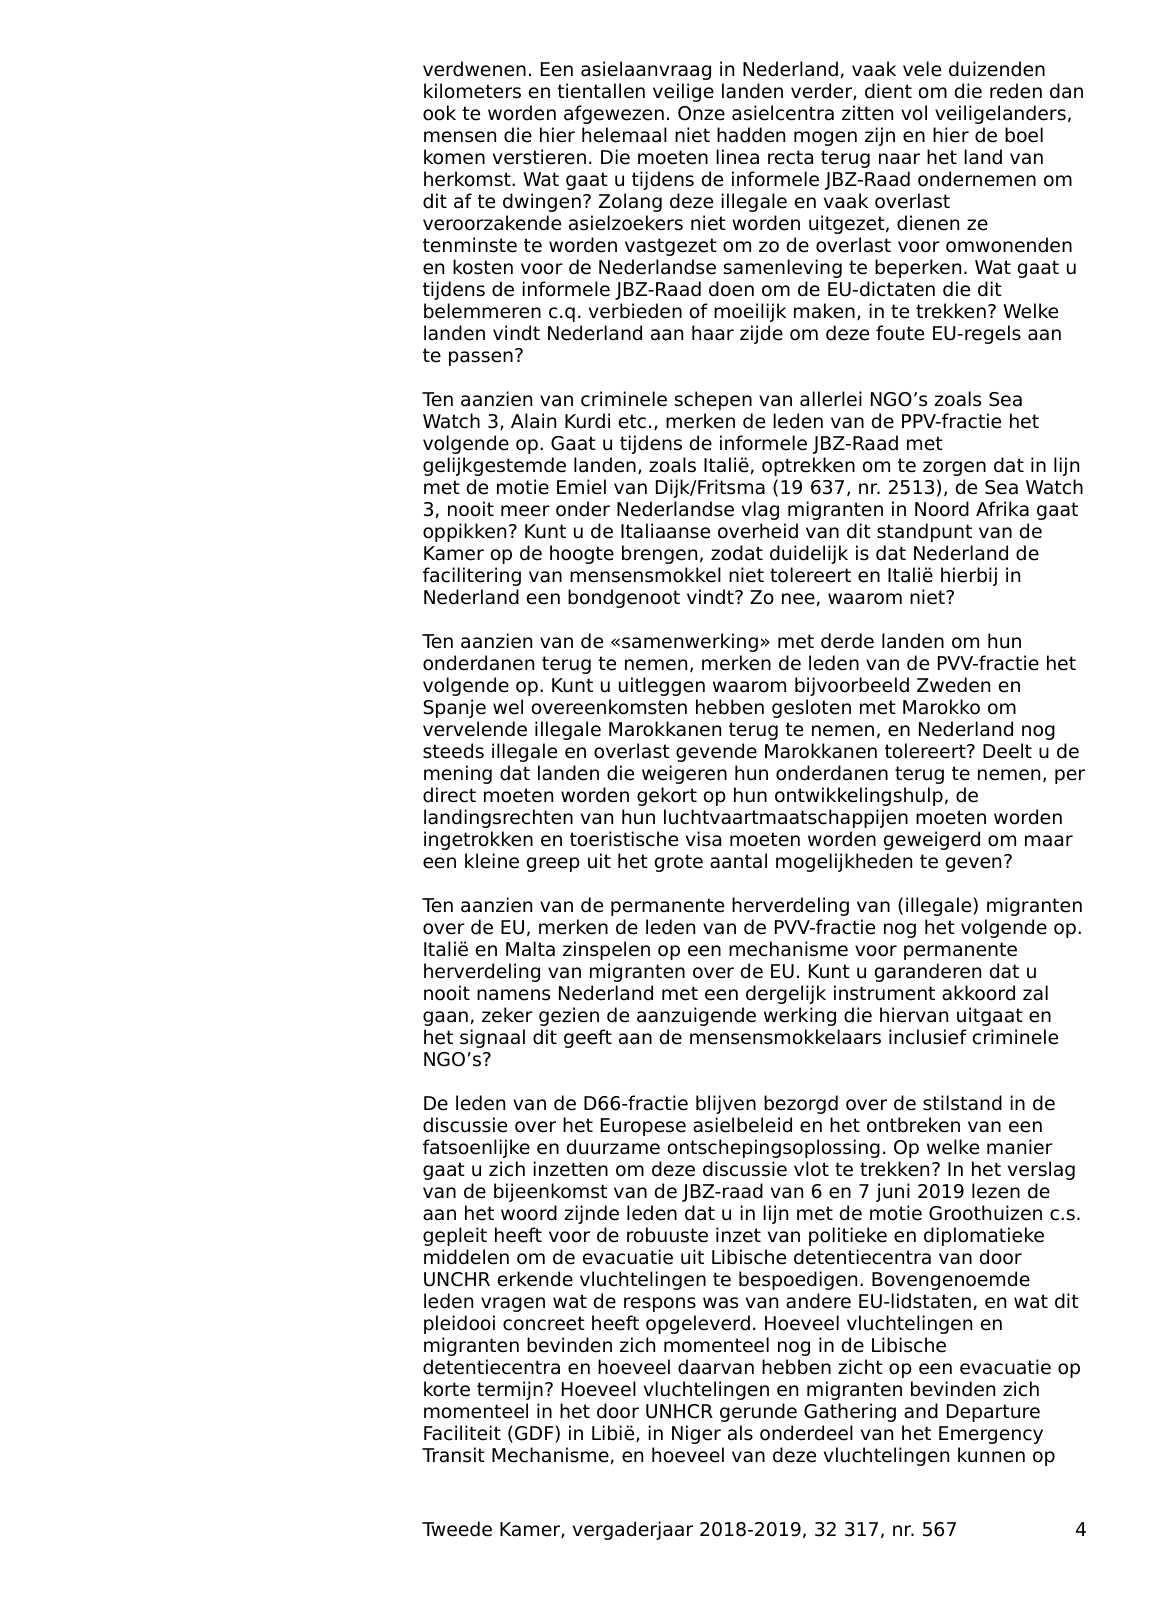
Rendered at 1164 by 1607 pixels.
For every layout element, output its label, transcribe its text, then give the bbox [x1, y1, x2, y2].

text Ten aanzien van criminele schepen van allerlei NGO’s zoals Sea Watch 3, Alain Kurdi etc., merken de leden van de PPV-fractie het volgende op. Gaat u tijdens de informele JBZ-Raad met gelijkgestemde landen, zoals Italië, optrekken om te zorgen dat in lijn met de motie Emiel van Dijk/Fritsma (19 637, nr. 2513), de Sea Watch 3, nooit meer onder Nederlandse vlag migranten in Noord Afrika gaat oppikken? Kunt u de Italiaanse overheid van dit standpunt van de Kamer op de hoogte brengen, zodat duidelijk is dat Nederland de facilitering van mensensmokkel niet tolereert en Italië hierbij in Nederland een bondgenoot vindt? Zo nee, waarom niet? [422, 389, 1087, 609]
text Ten aanzien van de «samenwerking» met derde landen om hun onderdanen terug te nemen, merken de leden van de PVV-fractie het volgende op. Kunt u uitleggen waarom bijvoorbeeld Zweden en Spanje wel overeenkomsten hebben gesloten met Marokko om vervelende illegale Marokkanen terug te nemen, en Nederland nog steeds illegale en overlast gevende Marokkanen tolereert? Deelt u de mening dat landen die weigeren hun onderdanen terug te nemen, per direct moeten worden gekort op hun ontwikkelingshulp, de landingsrechten van hun luchtvaartmaatschappijen moeten worden ingetrokken en toeristische visa moeten worden geweigerd om maar een kleine greep uit het grote aantal mogelijkheden te geven? [422, 631, 1087, 873]
text De leden van de D66-fractie blijven bezorgd over de stilstand in de discussie over het Europese asielbeleid en het ontbreken van een fatsoenlijke en duurzame ontschepingsoplossing. Op welke manier gaat u zich inzetten om deze discussie vlot te trekken? In het verslag van de bijeenkomst van de JBZ-raad van 6 en 7 juni 2019 lezen de aan het woord zijnde leden dat u in lijn met de motie Groothuizen c.s. gepleit heeft voor de robuuste inzet van politieke en diplomatieke middelen om de evacuatie uit Libische detentiecentra van door UNCHR erkende vluchtelingen te bespoedigen. Bovengenoemde leden vragen wat de respons was van andere EU-lidstaten, en wat dit pleidooi concreet heeft opgeleverd. Hoeveel vluchtelingen en migranten bevinden zich momenteel nog in de Libische detentiecentra en hoeveel daarvan hebben zicht op een evacuatie op korte termijn? Hoeveel vluchtelingen en migranten bevinden zich momenteel in het door UNHCR gerunde Gathering and Departure Faciliteit (GDF) in Libië, in Niger als onderdeel van het Emergency Transit Mechanisme, en hoeveel van deze vluchtelingen kunnen op [422, 1093, 1087, 1467]
text Ten aanzien van de permanente herverdeling van (illegale) migranten over de EU, merken de leden van de PVV-fractie nog het volgende op. Italië en Malta zinspelen op een mechanisme voor permanente herverdeling van migranten over de EU. Kunt u garanderen dat u nooit namens Nederland met een dergelijk instrument akkoord zal gaan, zeker gezien de aanzuigende werking die hiervan uitgaat en het signaal dit geeft aan de mensensmokkelaars inclusief criminele NGO’s? [422, 895, 1087, 1071]
text verdwenen. Een asielaanvraag in Nederland, vaak vele duizenden kilometers en tientallen veilige landen verder, dient om die reden dan ook te worden afgewezen. Onze asielcentra zitten vol veiligelanders, mensen die hier helemaal niet hadden mogen zijn en hier de boel komen verstieren. Die moeten linea recta terug naar het land van herkomst. Wat gaat u tijdens de informele JBZ-Raad ondernemen om dit af te dwingen? Zolang deze illegale en vaak overlast veroorzakende asielzoekers niet worden uitgezet, dienen ze tenminste te worden vastgezet om zo de overlast voor omwonenden en kosten voor de Nederlandse samenleving te beperken. Wat gaat u tijdens de informele JBZ-Raad doen om de EU-dictaten die dit belemmeren c.q. verbieden of moeilijk maken, in te trekken? Welke landen vindt Nederland aan haar zijde om deze foute EU-regels aan te passen? [422, 59, 1087, 367]
